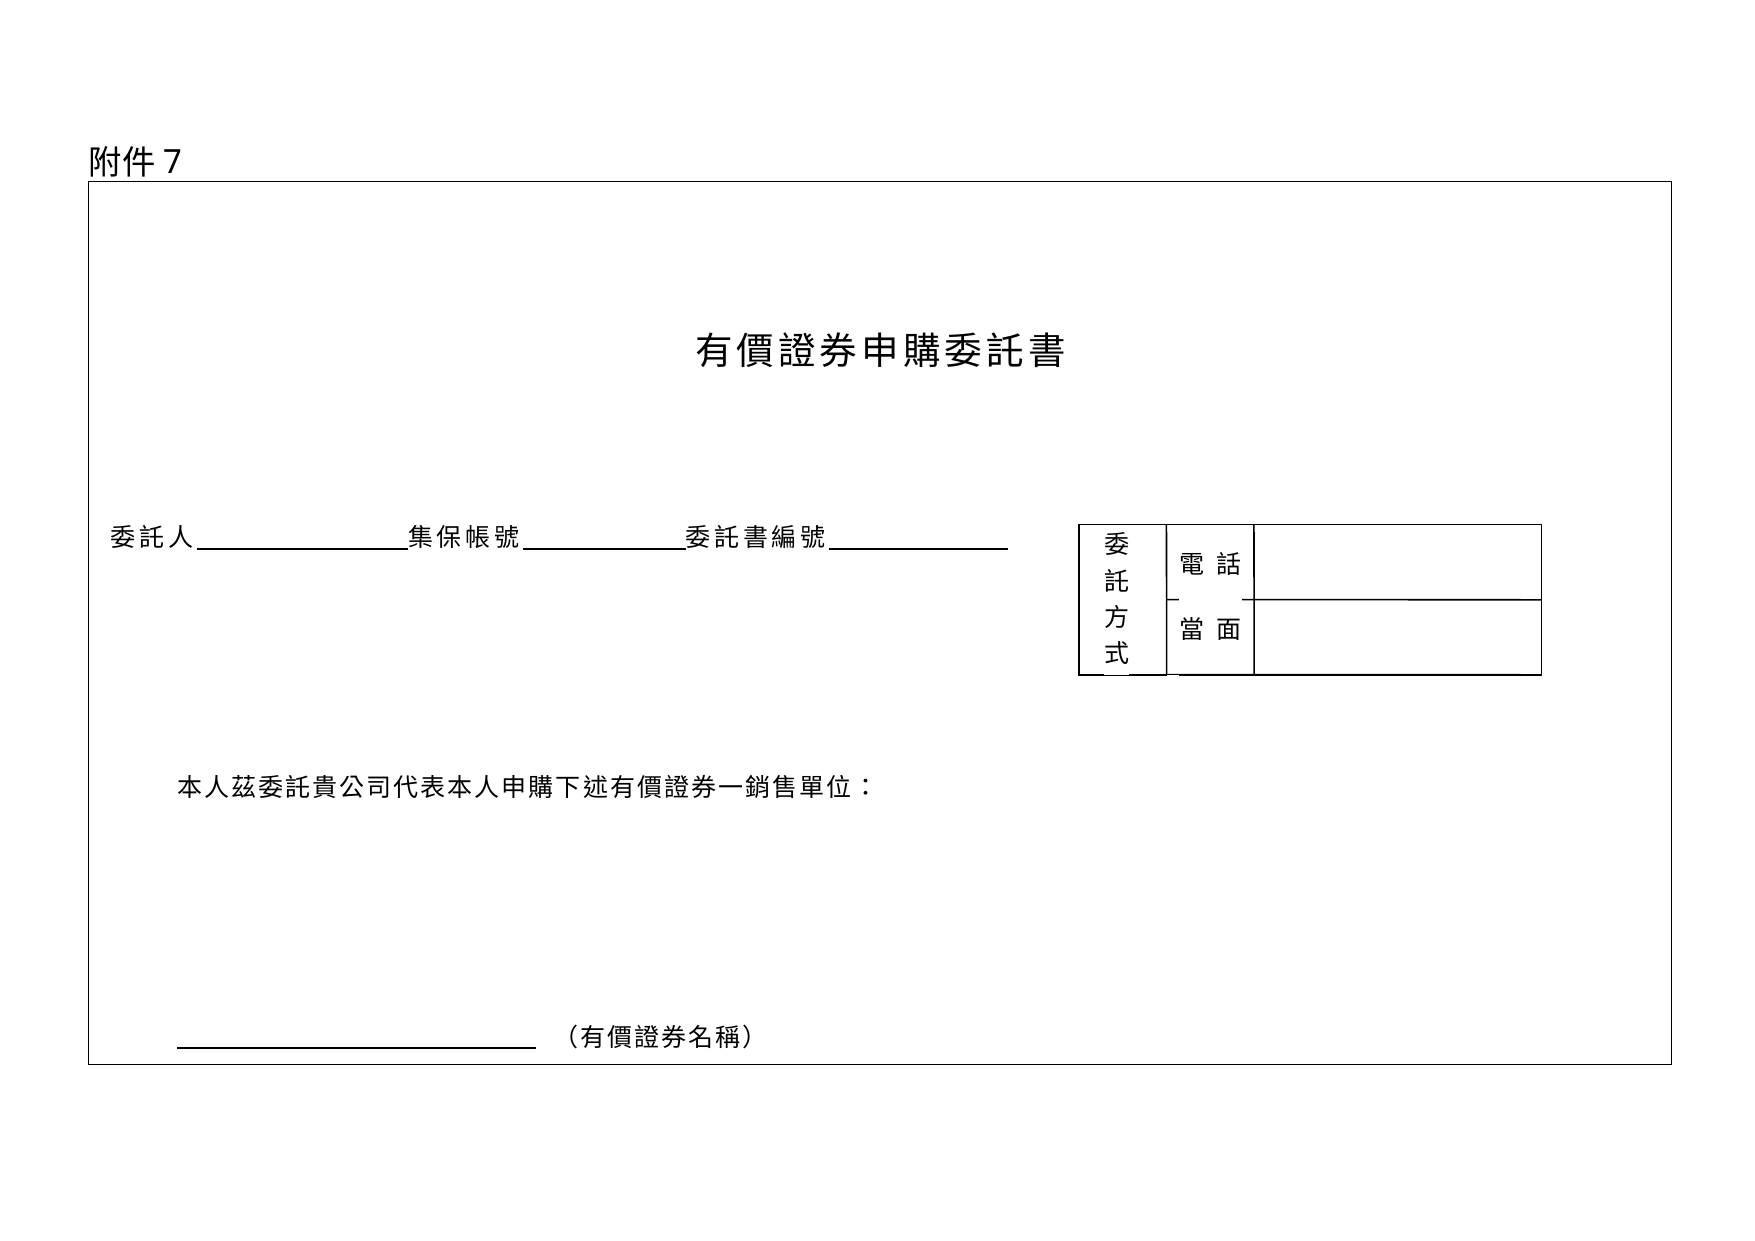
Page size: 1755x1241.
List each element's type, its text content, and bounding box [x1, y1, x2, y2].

text 附件7 [89, 118, 1636, 181]
table_header 有價證券申購委託書 委託人 集保帳號 委託書編號 本人茲委託貴公司代表本人申購下述有價證券一銷售單位： （有價證券名稱） [89, 182, 1671, 1064]
